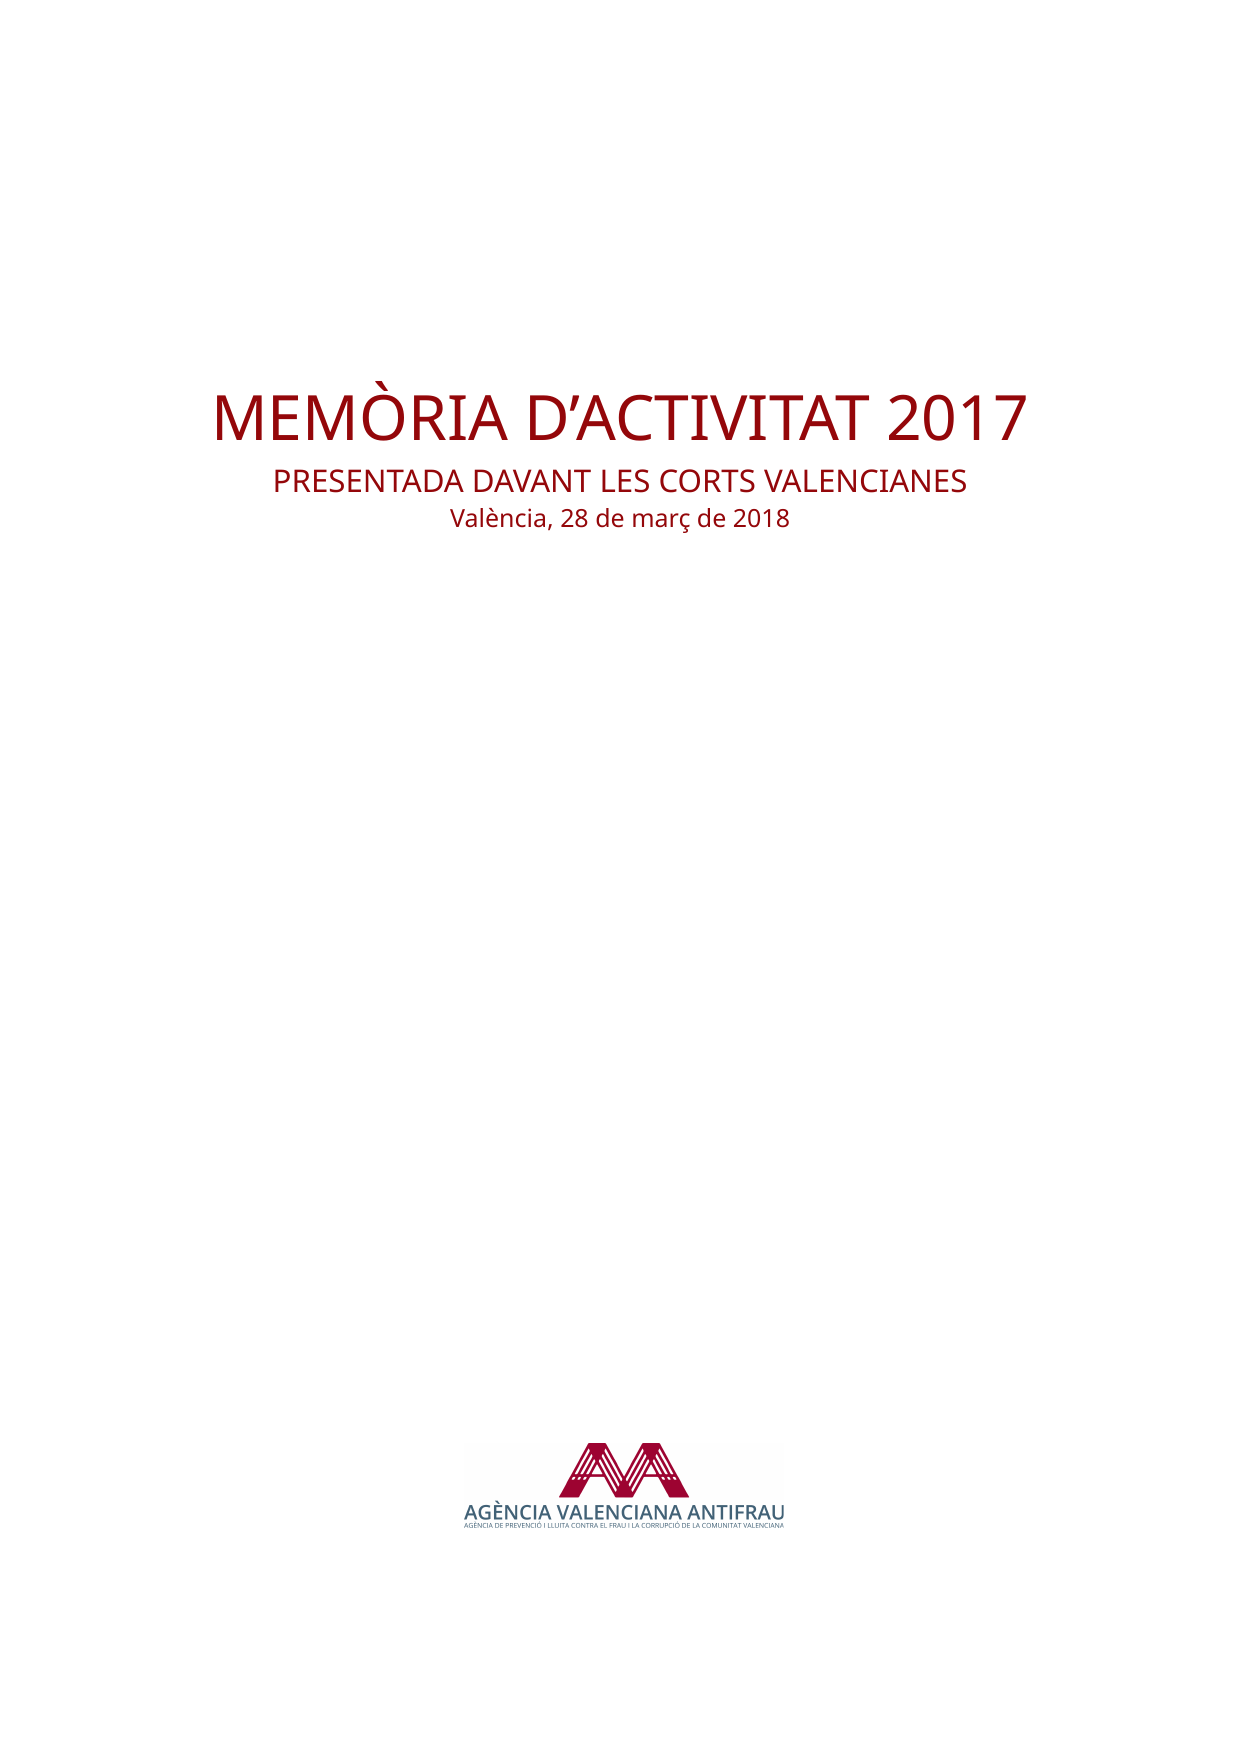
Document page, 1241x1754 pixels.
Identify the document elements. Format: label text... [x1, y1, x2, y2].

text MEMÒRIA D’ACTIVITAT 2017 [118, 373, 1122, 458]
text PRESENTADA DAVANT LES CORTS VALENCIANES [118, 458, 1122, 501]
picture [464, 1443, 784, 1528]
text València, 28 de març de 2018 [118, 501, 1122, 535]
